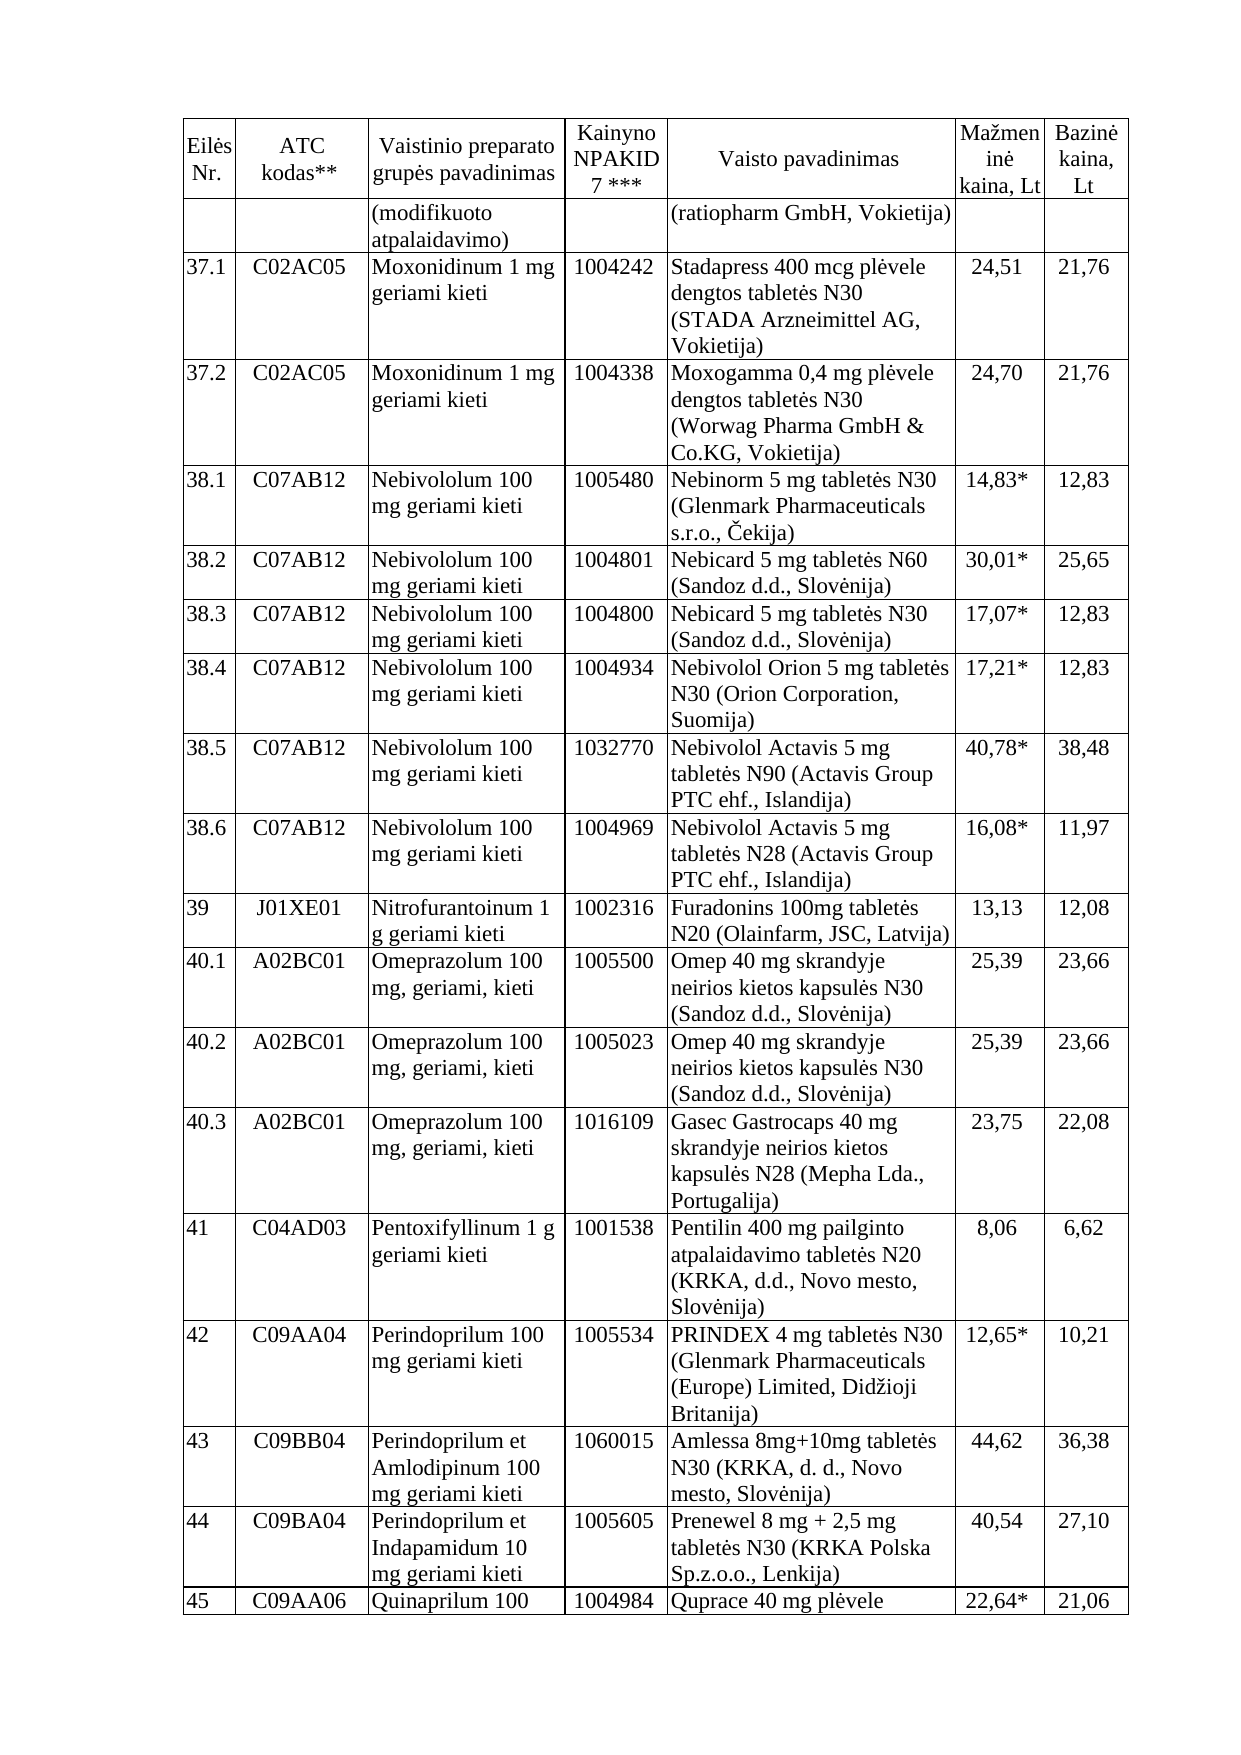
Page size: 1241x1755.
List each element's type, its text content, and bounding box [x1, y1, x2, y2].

table_cell C07AB12 [236, 734, 368, 813]
table_cell Nebinorm 5 mg tabletės N30 (Glenmark Pharmaceuticals s.r.o., Čekija) [668, 466, 955, 545]
table_cell 1004969 [566, 814, 667, 893]
table_cell 38.3 [184, 600, 235, 652]
table_cell 36,38 [1045, 1427, 1128, 1506]
table_cell 24,70 [956, 360, 1044, 465]
table_cell C07AB12 [236, 814, 368, 893]
table_cell 1005480 [566, 466, 667, 545]
table_cell 21,76 [1045, 360, 1128, 465]
table_header Vaistinio preparato grupės pavadinimas [369, 119, 564, 198]
table_cell 1005605 [566, 1507, 667, 1586]
table_cell Nebivololum 100 mg geriami kieti [369, 466, 564, 545]
table_cell Nebivololum 100 mg geriami kieti [369, 734, 564, 813]
table_header Kainyno NPAKID7 *** [566, 119, 667, 198]
table_cell Moxonidinum 1 mg geriami kieti [369, 360, 564, 465]
table_cell 21,06 [1045, 1588, 1128, 1614]
table_cell Nebicard 5 mg tabletės N30 (Sandoz d.d., Slovėnija) [668, 600, 955, 652]
table_cell 13,13 [956, 894, 1044, 947]
table_cell 1005534 [566, 1321, 667, 1426]
table_cell C09BB04 [236, 1427, 368, 1506]
table_cell A02BC01 [236, 1028, 368, 1107]
table_cell C04AD03 [236, 1214, 368, 1320]
table_cell Nebivololum 100 mg geriami kieti [369, 814, 564, 893]
table_cell Perindoprilum et Amlodipinum 100 mg geriami kieti [369, 1427, 564, 1506]
table_cell 1060015 [566, 1427, 667, 1506]
table_cell 43 [184, 1427, 235, 1506]
table_cell Nebicard 5 mg tabletės N60 (Sandoz d.d., Slovėnija) [668, 546, 955, 599]
table_cell 38.1 [184, 466, 235, 545]
table_cell C02AC05 [236, 360, 368, 465]
table_cell 24,51 [956, 253, 1044, 358]
table_cell Omeprazolum 100 mg, geriami, kieti [369, 1028, 564, 1107]
table_cell Nebivololum 100 mg geriami kieti [369, 546, 564, 599]
table_cell Moxonidinum 1 mg geriami kieti [369, 253, 564, 358]
table_cell 14,83* [956, 466, 1044, 545]
table_cell 40.3 [184, 1108, 235, 1213]
table_cell C07AB12 [236, 546, 368, 599]
table_cell C09BA04 [236, 1507, 368, 1586]
table_cell 1004242 [566, 253, 667, 358]
table_cell 40.1 [184, 948, 235, 1027]
table_cell 12,83 [1045, 654, 1128, 733]
table_cell 1004984 [566, 1588, 667, 1614]
table_cell Nebivololum 100 mg geriami kieti [369, 654, 564, 733]
table_cell (ratiopharm GmbH, Vokietija) [668, 199, 955, 252]
table_cell 38.5 [184, 734, 235, 813]
table_header ATC kodas** [236, 119, 368, 198]
table_cell 12,83 [1045, 466, 1128, 545]
table_cell Amlessa 8mg+10mg tabletės N30 (KRKA, d. d., Novo mesto, Slovėnija) [668, 1427, 955, 1506]
table_cell 1004338 [566, 360, 667, 465]
table_header Bazinė kaina, Lt [1045, 119, 1128, 198]
table_cell 1004800 [566, 600, 667, 652]
table_cell [184, 199, 235, 252]
table_cell 17,07* [956, 600, 1044, 652]
table_cell Omep 40 mg skrandyje neirios kietos kapsulės N30 (Sandoz d.d., Slovėnija) [668, 1028, 955, 1107]
table_cell 40,54 [956, 1507, 1044, 1586]
table_cell 37.1 [184, 253, 235, 358]
table_cell Gasec Gastrocaps 40 mg skrandyje neirios kietos kapsulės N28 (Mepha Lda., Portugalija) [668, 1108, 955, 1213]
table_cell 6,62 [1045, 1214, 1128, 1320]
table_cell A02BC01 [236, 1108, 368, 1213]
table_cell 40.2 [184, 1028, 235, 1107]
table_cell 45 [184, 1588, 235, 1614]
table_cell Omeprazolum 100 mg, geriami, kieti [369, 948, 564, 1027]
table_cell [1045, 199, 1128, 252]
table_cell 44,62 [956, 1427, 1044, 1506]
table_cell 23,66 [1045, 948, 1128, 1027]
table_cell [956, 199, 1044, 252]
table_cell Nebivolol Actavis 5 mg tabletės N90 (Actavis Group PTC ehf., Islandija) [668, 734, 955, 813]
table_cell 1005023 [566, 1028, 667, 1107]
table_cell 25,39 [956, 1028, 1044, 1107]
table_cell 16,08* [956, 814, 1044, 893]
table_cell Nebivololum 100 mg geriami kieti [369, 600, 564, 652]
table_cell 1032770 [566, 734, 667, 813]
table_cell Pentilin 400 mg pailginto atpalaidavimo tabletės N20 (KRKA, d.d., Novo mesto, Slovėnija) [668, 1214, 955, 1320]
table_header Mažmeninė kaina, Lt [956, 119, 1044, 198]
table_cell C09AA06 [236, 1588, 368, 1614]
table_cell Furadonins 100mg tabletės N20 (Olainfarm, JSC, Latvija) [668, 894, 955, 947]
table_cell 40,78* [956, 734, 1044, 813]
table_cell C02AC05 [236, 253, 368, 358]
table_cell Moxogamma 0,4 mg plėvele dengtos tabletės N30 (Worwag Pharma GmbH & Co.KG, Vokietija) [668, 360, 955, 465]
table_cell Quinaprilum 100 [369, 1588, 564, 1614]
table_cell 22,64* [956, 1588, 1044, 1614]
table_cell Stadapress 400 mcg plėvele dengtos tabletės N30 (STADA Arzneimittel AG, Vokietija) [668, 253, 955, 358]
table_cell C09AA04 [236, 1321, 368, 1426]
table_cell C07AB12 [236, 466, 368, 545]
table_cell 10,21 [1045, 1321, 1128, 1426]
table_cell Nebivolol Orion 5 mg tabletės N30 (Orion Corporation, Suomija) [668, 654, 955, 733]
table_cell [236, 199, 368, 252]
table_cell 44 [184, 1507, 235, 1586]
table_cell 25,65 [1045, 546, 1128, 599]
table_cell 38,48 [1045, 734, 1128, 813]
table_cell 1004801 [566, 546, 667, 599]
table_cell 30,01* [956, 546, 1044, 599]
table_cell A02BC01 [236, 948, 368, 1027]
table_cell 23,66 [1045, 1028, 1128, 1107]
table_cell Perindoprilum et Indapamidum 10 mg geriami kieti [369, 1507, 564, 1586]
table_cell C07AB12 [236, 654, 368, 733]
table_cell 12,08 [1045, 894, 1128, 947]
table_cell 1004934 [566, 654, 667, 733]
table_cell 41 [184, 1214, 235, 1320]
table_cell 1016109 [566, 1108, 667, 1213]
table_cell [566, 199, 667, 252]
table_cell 1001538 [566, 1214, 667, 1320]
table_cell Nebivolol Actavis 5 mg tabletės N28 (Actavis Group PTC ehf., Islandija) [668, 814, 955, 893]
table_cell 37.2 [184, 360, 235, 465]
table_cell PRINDEX 4 mg tabletės N30 (Glenmark Pharmaceuticals (Europe) Limited, Didžioji Britanija) [668, 1321, 955, 1426]
table_cell Omeprazolum 100 mg, geriami, kieti [369, 1108, 564, 1213]
table_cell 38.2 [184, 546, 235, 599]
table_header Vaisto pavadinimas [668, 119, 955, 198]
table_cell 21,76 [1045, 253, 1128, 358]
table_cell 42 [184, 1321, 235, 1426]
table_cell 38.4 [184, 654, 235, 733]
table_cell 25,39 [956, 948, 1044, 1027]
table_cell 22,08 [1045, 1108, 1128, 1213]
table_cell 12,83 [1045, 600, 1128, 652]
table_cell Quprace 40 mg plėvele [668, 1588, 955, 1614]
table_cell Nitrofurantoinum 1 g geriami kieti [369, 894, 564, 947]
table_cell Perindoprilum 100 mg geriami kieti [369, 1321, 564, 1426]
table_cell Prenewel 8 mg + 2,5 mg tabletės N30 (KRKA Polska Sp.z.o.o., Lenkija) [668, 1507, 955, 1586]
table_cell C07AB12 [236, 600, 368, 652]
table_cell (modifikuoto atpalaidavimo) [369, 199, 564, 252]
table_cell 1002316 [566, 894, 667, 947]
table_cell 11,97 [1045, 814, 1128, 893]
table_cell 12,65* [956, 1321, 1044, 1426]
table_cell J01XE01 [236, 894, 368, 947]
table_cell 27,10 [1045, 1507, 1128, 1586]
table_cell 38.6 [184, 814, 235, 893]
table_cell Omep 40 mg skrandyje neirios kietos kapsulės N30 (Sandoz d.d., Slovėnija) [668, 948, 955, 1027]
table_cell 39 [184, 894, 235, 947]
table_header Eilės Nr. [184, 119, 235, 198]
table_cell 23,75 [956, 1108, 1044, 1213]
table_cell 8,06 [956, 1214, 1044, 1320]
table_cell Pentoxifyllinum 1 g geriami kieti [369, 1214, 564, 1320]
table_cell 17,21* [956, 654, 1044, 733]
table_cell 1005500 [566, 948, 667, 1027]
